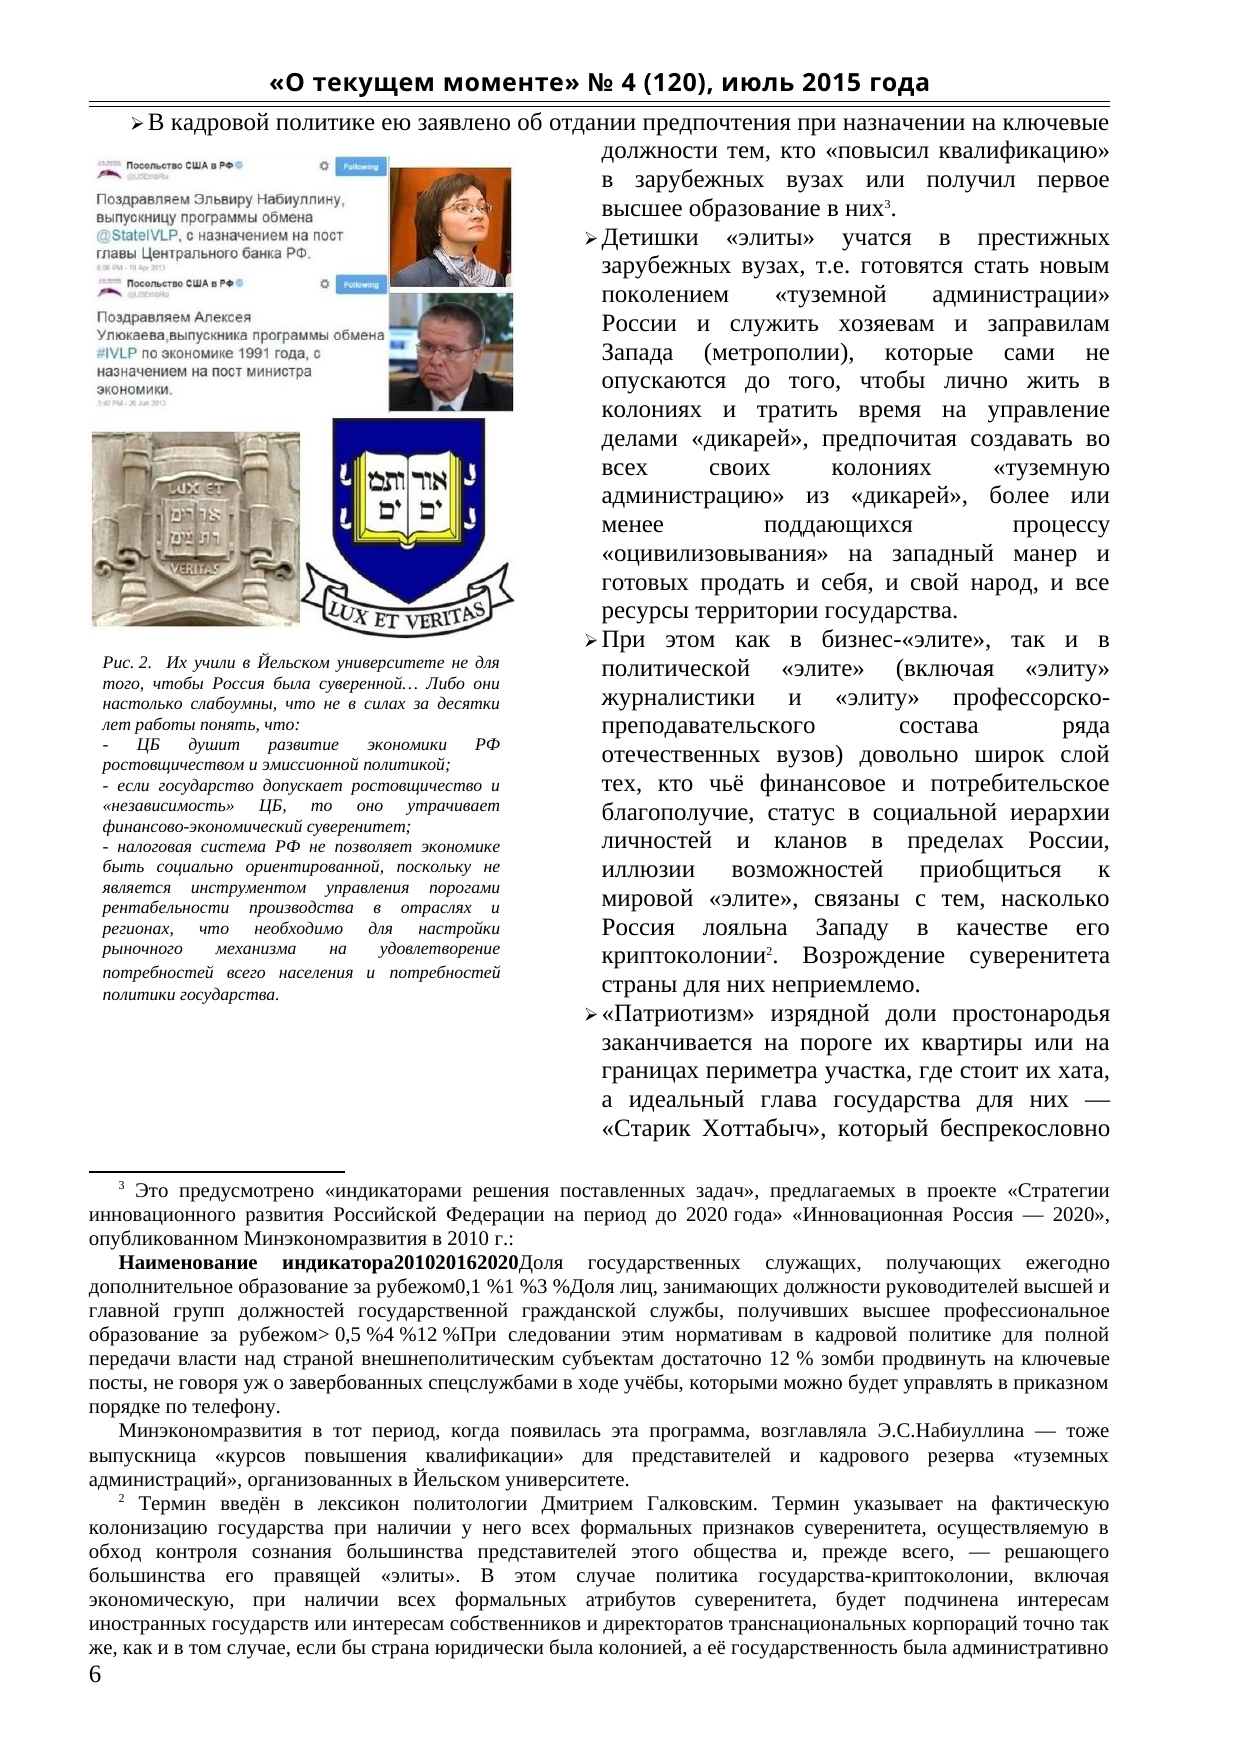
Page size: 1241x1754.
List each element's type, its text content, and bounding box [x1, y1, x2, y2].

list Детишки «элиты» учатся в престижных зарубежных вузах, т.е. готовятся стать новым поколением «туземной администрации» России и служить хозяевам и заправилам Запада (метрополии), которые сами не опускаются до того, чтобы лично жить в колониях и тратить время на управление делами «дикарей», предпочитая создавать во всех своих колониях «туземную администрацию» из «дикарей», более или менее поддающихся процессу «оцивилизовывания» на западный манер и готовых продать и себя, и свой народ, и все ресурсы территории государства. [515, 222, 1110, 624]
list Термин введён в лексикон политологии Дмитрием Галковским. Термин указывает на фактическую колонизацию государства при наличии у него всех формальных признаков суверенитета, осуществляемую в обход контроля сознания большинства представителей этого общества и, прежде всего, — решающего большинства его правящей «элиты». В этом случае политика государства-криптоколонии, включая экономическую, при наличии всех формальных атрибутов суверенитета, будет подчинена интересам иностранных государств или интересам собственников и директоратов транснациональных корпораций точно так же, как и в том случае, если бы страна юридически была колонией, а её государственность была административно [89, 1491, 1110, 1659]
list Минэкономразвития в тот период, когда появилась эта программа, возглавляла Э.С.Набиуллина — тоже выпускница «курсов повышения квалификации» для представителей и кадрового резерва «туземных администраций», организованных в Йельском университете. [89, 1418, 1110, 1491]
list В кадровой политике ею заявлено об отдании предпочтения при назначении на ключевые должности тем, кто «повысил квалификацию» в зарубежных вузах или получил первое высшее образование в них. [130, 107, 1110, 222]
list Наименование индикатора201020162020Доля государственных служащих, получающих ежегодно дополнительное образование за рубежом0,1 %1 %3 %Доля лиц, занимающих должности руководителей высшей и главной групп должностей государственной гражданской службы, получивших высшее профессиональное образование за рубежом> 0,5 %4 %12 %При следовании этим нормативам в кадровой политике для полной передачи власти над страной внешнеполитическим субъектам достаточно 12 % зомби продвинуть на ключевые посты, не говоря уж о завербованных спецслужбами в ходе учёбы, которыми можно будет управлять в приказном порядке по телефону. [89, 1250, 1110, 1418]
list При этом как в бизнес-«элите», так и в политической «элите» (включая «элиту» журналистики и «элиту» профессорско-преподавательского состава ряда отечественных вузов) довольно широк слой тех, кто чьё финансовое и потребительское благополучие, статус в социальной иерархии личностей и кланов в пределах России, иллюзии возможностей приобщиться к мировой «элите», связаны с тем, насколько Россия лояльна Западу в качестве его криптоколонии. Возрождение суверенитета страны для них неприемлемо. [130, 624, 1110, 998]
picture [88, 152, 515, 640]
list Это предусмотрено «индикаторами решения поставленных задач», предлагаемых в проекте «Стратегии инновационного развития Российской Федерации на период до 2020 года» «Инновационная Россия — 2020», опубликованном Минэкономразвития в 2010 г.: [89, 1178, 1110, 1250]
list «Патриотизм» изрядной доли простонародья заканчивается на пороге их квартиры или на границах периметра участка, где стоит их хата, а идеальный глава государства для них — «Старик Хоттабыч», который беспрекословно выполняет все их желания чудесным образом без каких-либо осмысленных усилий с их стороны. Для них суверенитет — нечто за пределами их миропонимания: до суверенитета России и её будущего им сейчас нет дела точно так же, как в годы перестройки им и их предкам не было дела до суверенитета СССР. [130, 998, 1110, 1142]
